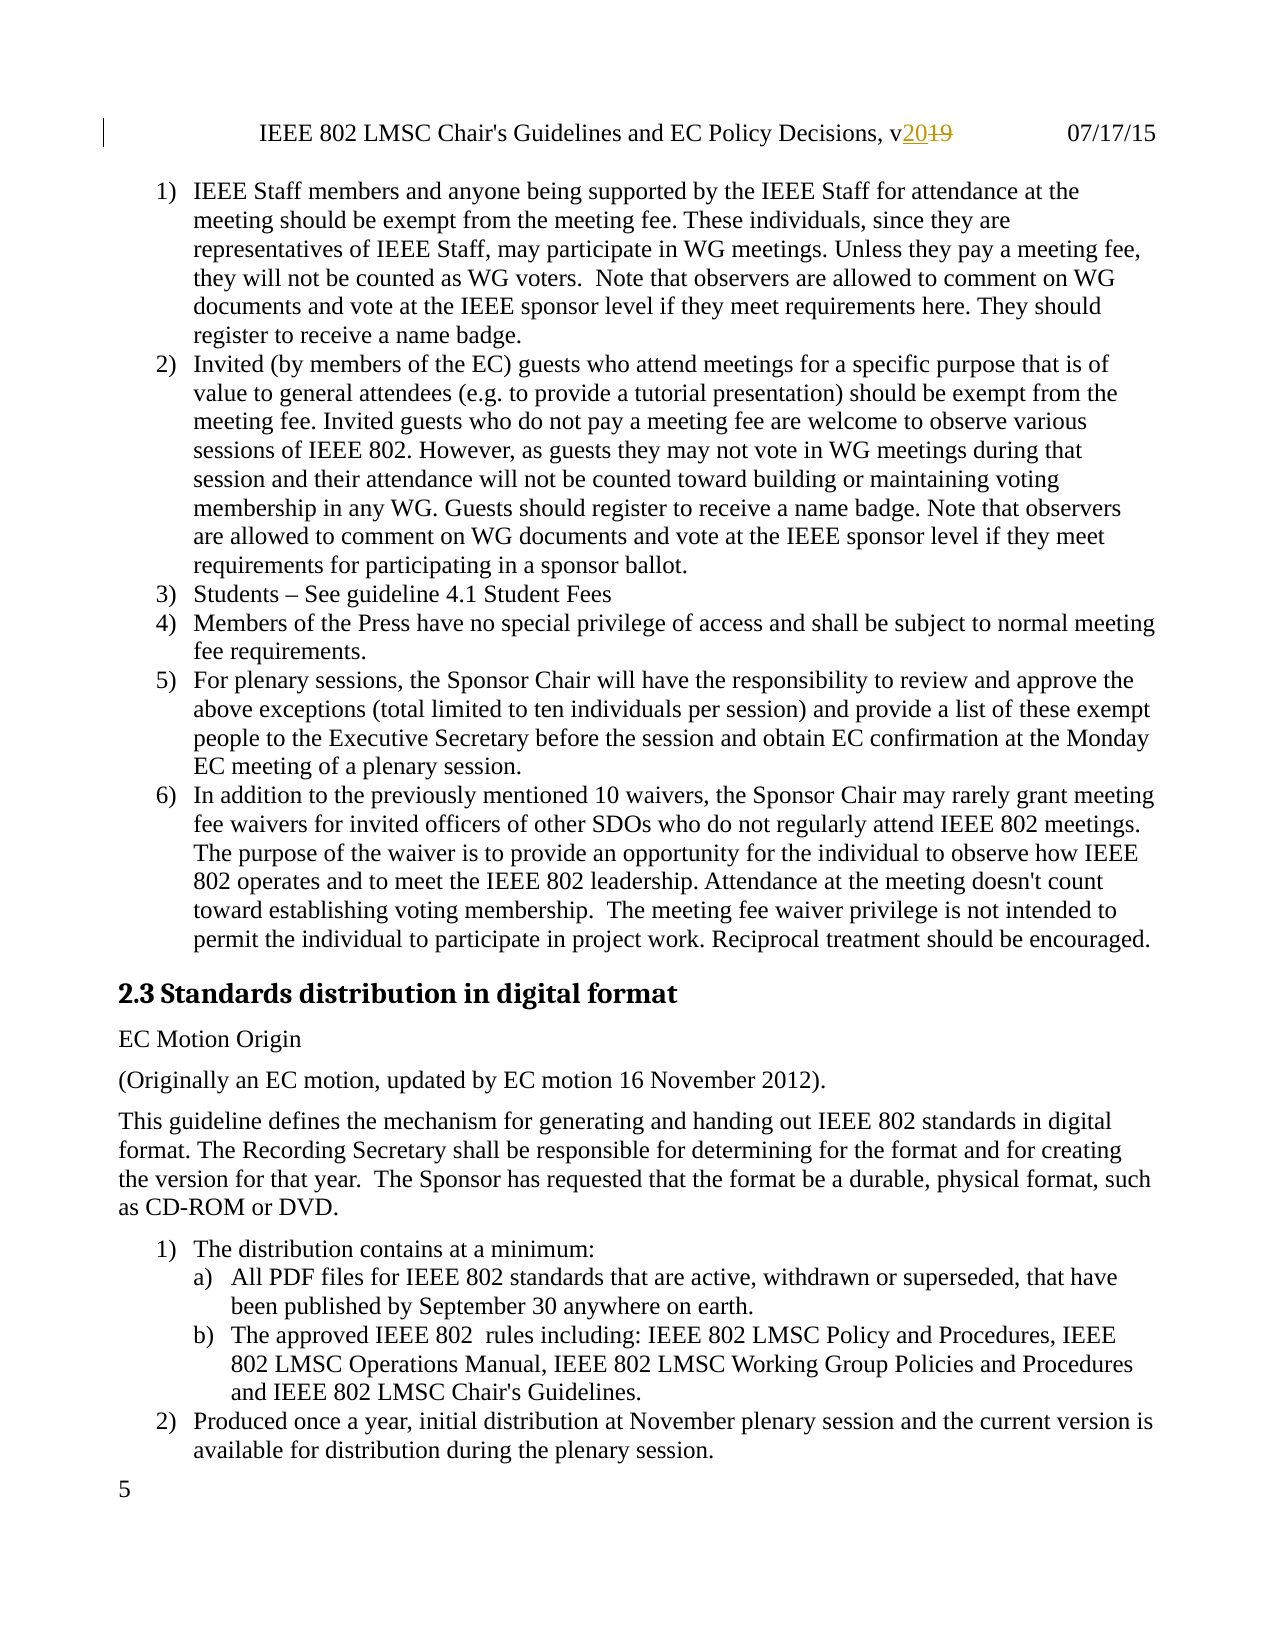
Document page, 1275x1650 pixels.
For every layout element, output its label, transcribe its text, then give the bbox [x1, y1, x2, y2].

text This guideline defines the mechanism for generating and handing out IEEE 802 standards in digital format. The Recording Secretary shall be responsible for determining for the format and for creating the version for that year. The Sponsor has requested that the format be a durable, physical format, such as CD-ROM or DVD. [118, 1106, 1157, 1221]
text (Originally an EC motion, updated by EC motion 16 November 2012). [118, 1065, 1157, 1094]
list Produced once a year, initial distribution at November plenary session and the current version is available for distribution during the plenary session. [156, 1406, 1157, 1464]
list IEEE Staff members and anyone being supported by the IEEE Staff for attendance at the meeting should be exempt from the meeting fee. These individuals, since they are representatives of IEEE Staff, may participate in WG meetings. Unless they pay a meeting fee, they will not be counted as WG voters. Note that observers are allowed to comment on WG documents and vote at the IEEE sponsor level if they meet requirements here. They should register to receive a name badge. [156, 176, 1157, 349]
list In addition to the previously mentioned 10 waivers, the Sponsor Chair may rarely grant meeting fee waivers for invited officers of other SDOs who do not regularly attend IEEE 802 meetings. The purpose of the waiver is to provide an opportunity for the individual to observe how IEEE 802 operates and to meet the IEEE 802 leadership. Attendance at the meeting doesn't count toward establishing voting membership. The meeting fee waiver privilege is not intended to permit the individual to participate in project work. Reciprocal treatment should be encouraged. [156, 780, 1157, 953]
subtitle Standards distribution in digital format [118, 978, 1157, 1011]
list The distribution contains at a minimum: [156, 1234, 1157, 1262]
list Students – See guideline 4.1 Student Fees [156, 579, 1157, 608]
list Members of the Press have no special privilege of access and shall be subject to normal meeting fee requirements. [156, 608, 1157, 665]
list Invited (by members of the EC) guests who attend meetings for a specific purpose that is of value to general attendees (e.g. to provide a tutorial presentation) should be exempt from the meeting fee. Invited guests who do not pay a meeting fee are welcome to observe various sessions of IEEE 802. However, as guests they may not vote in WG meetings during that session and their attendance will not be counted toward building or maintaining voting membership in any WG. Guests should register to receive a name badge. Note that observers are allowed to comment on WG documents and vote at the IEEE sponsor level if they meet requirements for participating in a sponsor ballot. [156, 349, 1157, 579]
text EC Motion Origin [118, 1024, 1157, 1052]
list For plenary sessions, the Sponsor Chair will have the responsibility to review and approve the above exceptions (total limited to ten individuals per session) and provide a list of these exempt people to the Executive Secretary before the session and obtain EC confirmation at the Monday EC meeting of a plenary session. [156, 665, 1157, 780]
list The approved IEEE 802 rules including: IEEE 802 LMSC Policy and Procedures, IEEE 802 LMSC Operations Manual, IEEE 802 LMSC Working Group Policies and Procedures and IEEE 802 LMSC Chair's Guidelines. [193, 1320, 1157, 1406]
list All PDF files for IEEE 802 standards that are active, withdrawn or superseded, that have been published by September 30 anywhere on earth. [193, 1262, 1157, 1320]
